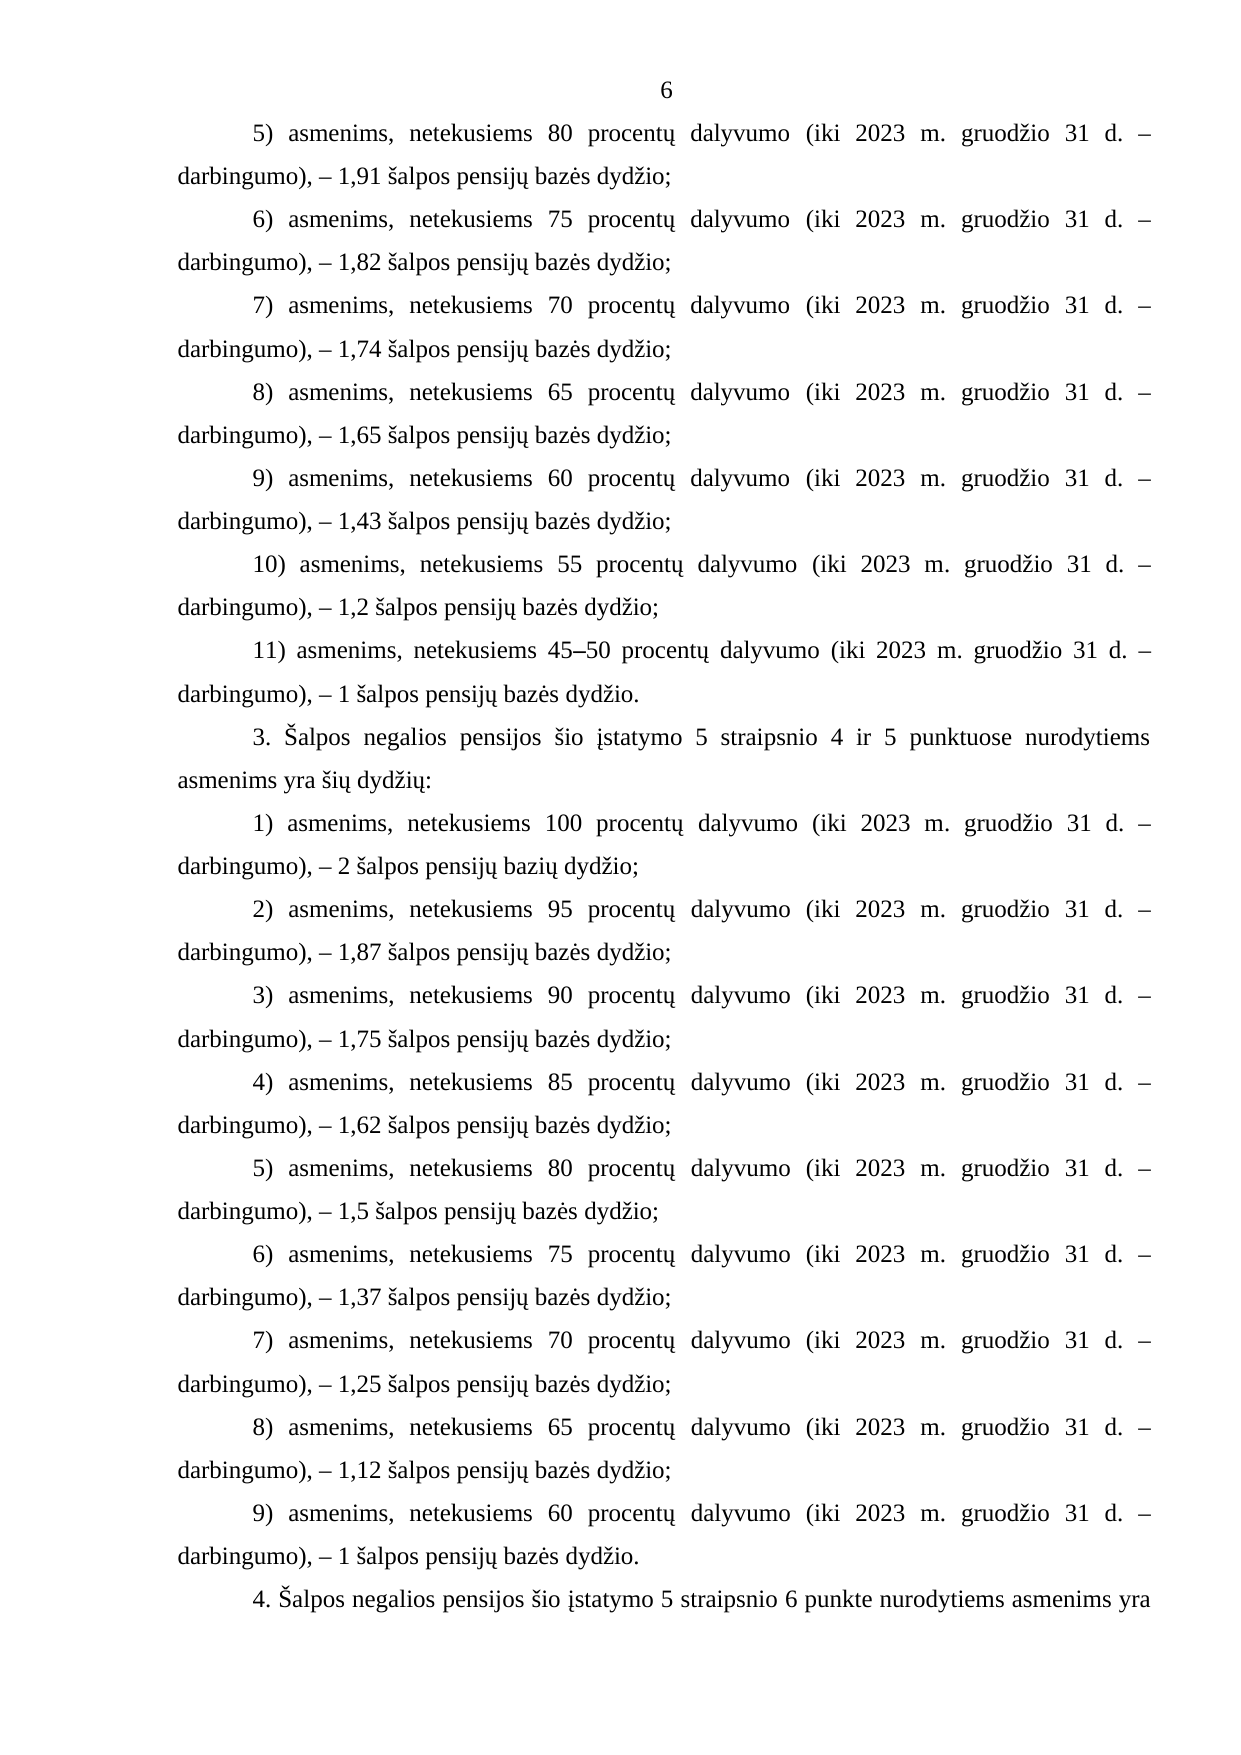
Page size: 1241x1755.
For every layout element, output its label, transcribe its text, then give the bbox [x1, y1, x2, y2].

text 2) asmenims, netekusiems 95 procentų dalyvumo (iki 2023 m. gruodžio 31 d. – darbingumo), – 1,87 šalpos pensijų bazės dydžio; [177, 894, 1152, 966]
text 9) asmenims, netekusiems 60 procentų dalyvumo (iki 2023 m. gruodžio 31 d. – darbingumo), – 1 šalpos pensijų bazės dydžio. [177, 1498, 1152, 1570]
text 6) asmenims, netekusiems 75 procentų dalyvumo (iki 2023 m. gruodžio 31 d. – darbingumo), – 1,37 šalpos pensijų bazės dydžio; [177, 1239, 1152, 1311]
text 4. Šalpos negalios pensijos šio įstatymo 5 straipsnio 6 punkte nurodytiems asmenims yra [177, 1584, 1152, 1613]
text 6) asmenims, netekusiems 75 procentų dalyvumo (iki 2023 m. gruodžio 31 d. – darbingumo), – 1,82 šalpos pensijų bazės dydžio; [177, 204, 1152, 276]
text 3. Šalpos negalios pensijos šio įstatymo 5 straipsnio 4 ir 5 punktuose nurodytiems asmenims yra šių dydžių: [177, 722, 1152, 794]
text 7) asmenims, netekusiems 70 procentų dalyvumo (iki 2023 m. gruodžio 31 d. – darbingumo), – 1,25 šalpos pensijų bazės dydžio; [177, 1326, 1152, 1397]
text 1) asmenims, netekusiems 100 procentų dalyvumo (iki 2023 m. gruodžio 31 d. – darbingumo), – 2 šalpos pensijų bazių dydžio; [177, 808, 1152, 880]
text 7) asmenims, netekusiems 70 procentų dalyvumo (iki 2023 m. gruodžio 31 d. – darbingumo), – 1,74 šalpos pensijų bazės dydžio; [177, 291, 1152, 362]
text 3) asmenims, netekusiems 90 procentų dalyvumo (iki 2023 m. gruodžio 31 d. – darbingumo), – 1,75 šalpos pensijų bazės dydžio; [177, 981, 1152, 1052]
text 10) asmenims, netekusiems 55 procentų dalyvumo (iki 2023 m. gruodžio 31 d. – darbingumo), – 1,2 šalpos pensijų bazės dydžio; [177, 549, 1152, 621]
text 9) asmenims, netekusiems 60 procentų dalyvumo (iki 2023 m. gruodžio 31 d. – darbingumo), – 1,43 šalpos pensijų bazės dydžio; [177, 463, 1152, 535]
text 8) asmenims, netekusiems 65 procentų dalyvumo (iki 2023 m. gruodžio 31 d. – darbingumo), – 1,12 šalpos pensijų bazės dydžio; [177, 1412, 1152, 1484]
text 5) asmenims, netekusiems 80 procentų dalyvumo (iki 2023 m. gruodžio 31 d. – darbingumo), – 1,91 šalpos pensijų bazės dydžio; [177, 118, 1152, 190]
text 8) asmenims, netekusiems 65 procentų dalyvumo (iki 2023 m. gruodžio 31 d. – darbingumo), – 1,65 šalpos pensijų bazės dydžio; [177, 377, 1152, 449]
text 5) asmenims, netekusiems 80 procentų dalyvumo (iki 2023 m. gruodžio 31 d. – darbingumo), – 1,5 šalpos pensijų bazės dydžio; [177, 1153, 1152, 1225]
text 4) asmenims, netekusiems 85 procentų dalyvumo (iki 2023 m. gruodžio 31 d. – darbingumo), – 1,62 šalpos pensijų bazės dydžio; [177, 1067, 1152, 1139]
text 11) asmenims, netekusiems 45–50 procentų dalyvumo (iki 2023 m. gruodžio 31 d. – darbingumo), – 1 šalpos pensijų bazės dydžio. [177, 636, 1152, 707]
